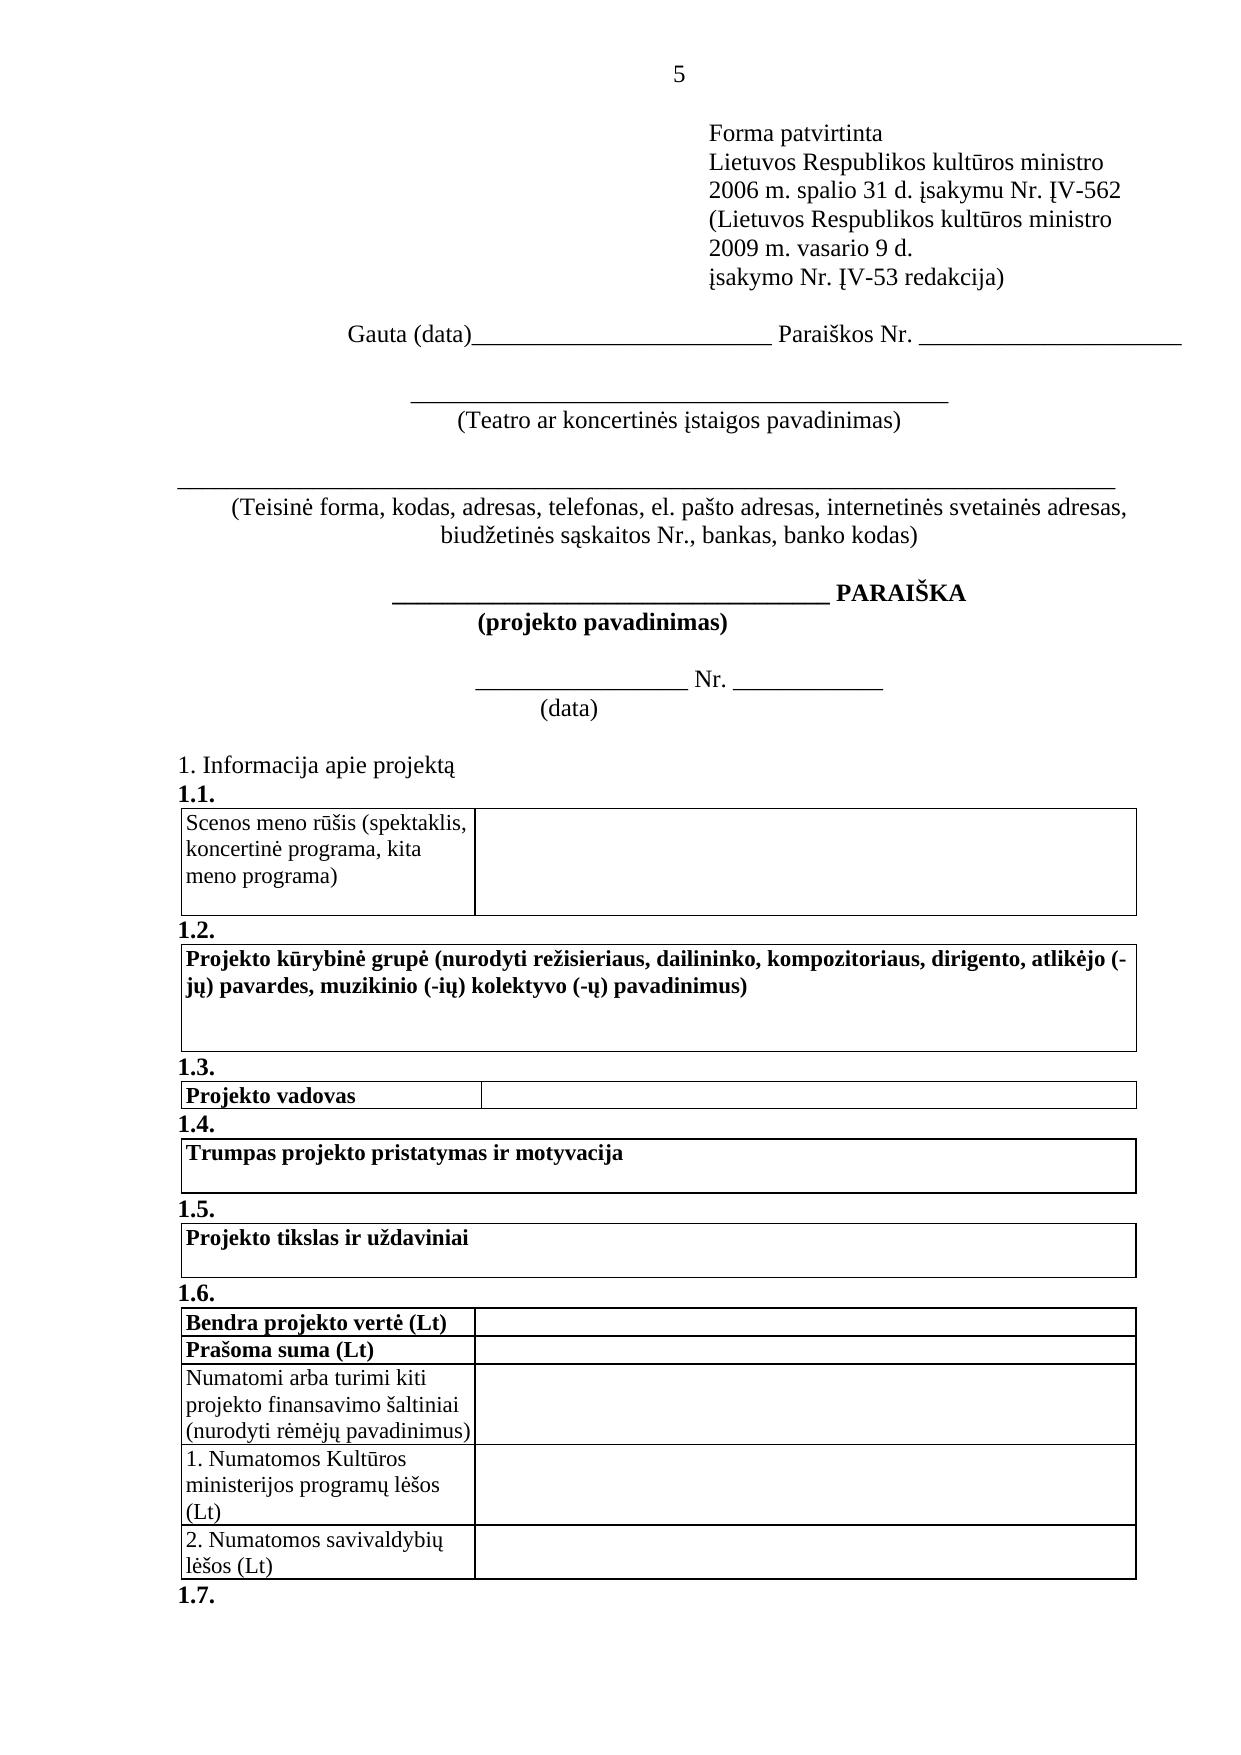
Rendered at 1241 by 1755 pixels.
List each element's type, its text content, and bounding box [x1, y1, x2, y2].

text 2006 m. spalio 31 d. įsakymu Nr. ĮV-562 [177, 176, 1181, 204]
table_cell [476, 1365, 1135, 1443]
text (Teatro ar koncertinės įstaigos pavadinimas) [177, 406, 1181, 434]
table_header Projekto vadovas [182, 1082, 481, 1108]
table_header Bendra projekto vertė (Lt) [182, 1309, 474, 1335]
table_cell 2. Numatomos savivaldybių lėšos (Lt) [182, 1526, 474, 1578]
table_cell [476, 1445, 1135, 1524]
text 1.6. [177, 1278, 1181, 1307]
text (Lietuvos Respublikos kultūros ministro [177, 204, 1181, 233]
text Lietuvos Respublikos kultūros ministro [177, 147, 1181, 176]
table_header Projekto tikslas ir uždaviniai [182, 1224, 1135, 1277]
text (Teisinė forma, kodas, adresas, telefonas, el. pašto adresas, internetinės svetainės adresas, biudžetinės sąskaitos Nr., bankas, banko kodas) [177, 492, 1181, 549]
text ___________________________________________ [177, 377, 1181, 406]
table_cell [476, 1337, 1135, 1363]
table_header [476, 809, 1136, 914]
text _ [177, 463, 1181, 492]
table_cell Prašoma suma (Lt) [182, 1337, 474, 1363]
table_cell [476, 1526, 1135, 1578]
text (projekto pavadinimas) [477, 607, 1181, 636]
table_header Scenos meno rūšis (spektaklis, koncertinė programa, kita meno programa) [182, 809, 474, 914]
table_header [482, 1082, 1136, 1108]
text _________________ Nr. ____________ [177, 664, 1181, 693]
text 1.3. [177, 1052, 1181, 1081]
text 1.5. [177, 1194, 1181, 1222]
text 1. Informacija apie projektą [177, 751, 1181, 779]
table_header Projekto kūrybinė grupė (nurodyti režisieriaus, dailininko, kompozitoriaus, dirigento, atlikėjo (-jų) pavardes, muzikinio (-ių) kolektyvo (-ų) pavadinimus) [182, 945, 1136, 1051]
text (data) [540, 693, 1181, 722]
text Gauta (data)________________________ Paraiškos Nr. _____________________ [177, 319, 1181, 348]
table_header Trumpas projekto pristatymas ir motyvacija [182, 1140, 1135, 1192]
text Forma patvirtinta [709, 118, 1181, 147]
table_cell 1. Numatomos Kultūros ministerijos programų lėšos (Lt) [182, 1445, 474, 1524]
text 1.1. [177, 779, 1181, 808]
text 2009 m. vasario 9 d. [177, 233, 1181, 262]
text ___________________________________ PARAIŠKA [177, 578, 1181, 607]
text 1.4. [177, 1109, 1181, 1138]
text 1.7. [177, 1580, 1181, 1609]
table_header [476, 1309, 1135, 1335]
text 1.2. [177, 916, 1181, 944]
text įsakymo Nr. ĮV-53 redakcija) [177, 262, 1181, 291]
table_cell Numatomi arba turimi kiti projekto finansavimo šaltiniai (nurodyti rėmėjų pavadinimus) [182, 1365, 474, 1443]
